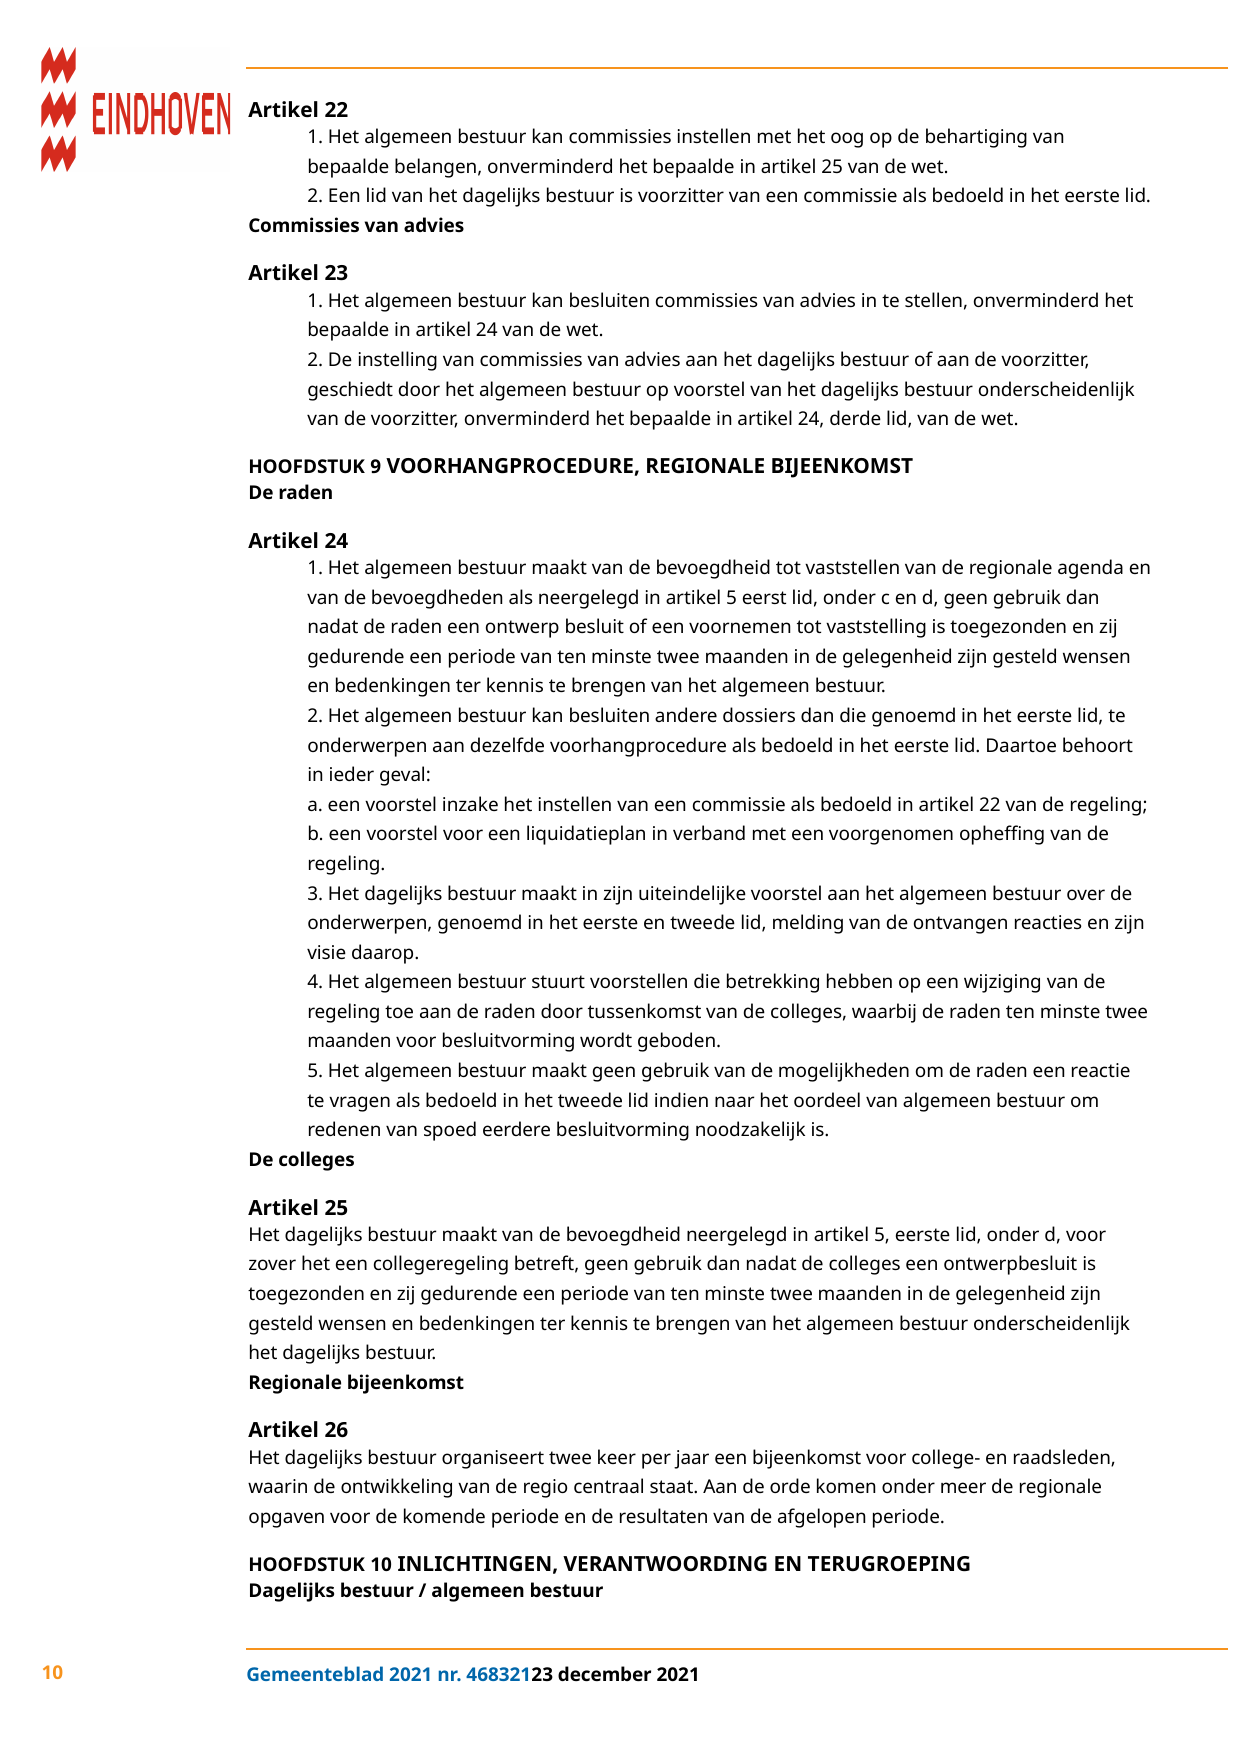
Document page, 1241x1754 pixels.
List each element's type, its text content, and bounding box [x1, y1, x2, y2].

text Artikel 22 [248, 95, 1152, 123]
text HOOFDSTUK 9 VOORHANGPROCEDURE, REGIONALE BIJEENKOMST [248, 451, 1152, 479]
text Het dagelijks bestuur maakt van de bevoegdheid neergelegd in artikel 5, eerste lid, onder d, voor zover het een collegeregeling betreft, geen gebruik dan nadat de colleges een ontwerpbesluit is toegezonden en zij gedurende een periode van ten minste twee maanden in de gelegenheid zijn gesteld wensen en bedenkingen ter kennis te brengen van het algemeen bestuur onderscheidenlijk het dagelijks bestuur. [248, 1221, 1152, 1365]
text HOOFDSTUK 10 INLICHTINGEN, VERANTWOORDING EN TERUGROEPING [248, 1549, 1152, 1577]
list 4. Het algemeen bestuur stuurt voorstellen die betrekking hebben op een wijziging van de regeling toe aan de raden door tussenkomst van de colleges, waarbij de raden ten minste twee maanden voor besluitvorming wordt geboden. [248, 968, 1152, 1053]
text De raden [248, 479, 1152, 505]
list 2. Het algemeen bestuur kan besluiten andere dossiers dan die genoemd in het eerste lid, te onderwerpen aan dezelfde voorhangprocedure als bedoeld in het eerste lid. Daartoe behoort in ieder geval: [248, 702, 1152, 787]
list b. een voorstel voor een liquidatieplan in verband met een voorgenomen opheffing van de regeling. [248, 821, 1152, 876]
list 2. Een lid van het dagelijks bestuur is voorzitter van een commissie als bedoeld in het eerste lid. [248, 182, 1152, 208]
text Regionale bijeenkomst [248, 1369, 1152, 1395]
list 1. Het algemeen bestuur kan commissies instellen met het oog op de behartiging van bepaalde belangen, onverminderd het bepaalde in artikel 25 van de wet. [248, 123, 1152, 178]
list 5. Het algemeen bestuur maakt geen gebruik van de mogelijkheden om de raden een reactie te vragen als bedoeld in het tweede lid indien naar het oordeel van algemeen bestuur om redenen van spoed eerdere besluitvorming noodzakelijk is. [248, 1057, 1152, 1142]
list 2. De instelling van commissies van advies aan het dagelijks bestuur of aan de voorzitter, geschiedt door het algemeen bestuur op voorstel van het dagelijks bestuur onderscheidenlijk van de voorzitter, onverminderd het bepaalde in artikel 24, derde lid, van de wet. [248, 346, 1152, 431]
text Commissies van advies [248, 212, 1152, 238]
list 3. Het dagelijks bestuur maakt in zijn uiteindelijke voorstel aan het algemeen bestuur over de onderwerpen, genoemd in het eerste en tweede lid, melding van de ontvangen reacties en zijn visie daarop. [248, 880, 1152, 965]
text De colleges [248, 1146, 1152, 1172]
text Artikel 26 [248, 1416, 1152, 1444]
text Dagelijks bestuur / algemeen bestuur [248, 1577, 1152, 1603]
list a. een voorstel inzake het instellen van een commissie als bedoeld in artikel 22 van de regeling; [248, 791, 1152, 817]
list 1. Het algemeen bestuur maakt van de bevoegdheid tot vaststellen van de regionale agenda en van de bevoegdheden als neergelegd in artikel 5 eerst lid, onder c en d, geen gebruik dan nadat de raden een ontwerp besluit of een voornemen tot vaststelling is toegezonden en zij gedurende een periode van ten minste twee maanden in de gelegenheid zijn gesteld wensen en bedenkingen ter kennis te brengen van het algemeen bestuur. [248, 554, 1152, 698]
text Artikel 25 [248, 1193, 1152, 1221]
text Het dagelijks bestuur organiseert twee keer per jaar een bijeenkomst voor college- en raadsleden, waarin de ontwikkeling van de regio centraal staat. Aan de orde komen onder meer de regionale opgaven voor de komende periode en de resultaten van de afgelopen periode. [248, 1444, 1152, 1529]
text Artikel 24 [248, 526, 1152, 554]
text Artikel 23 [248, 258, 1152, 287]
picture [41, 47, 231, 172]
list 1. Het algemeen bestuur kan besluiten commissies van advies in te stellen, onverminderd het bepaalde in artikel 24 van de wet. [248, 287, 1152, 342]
